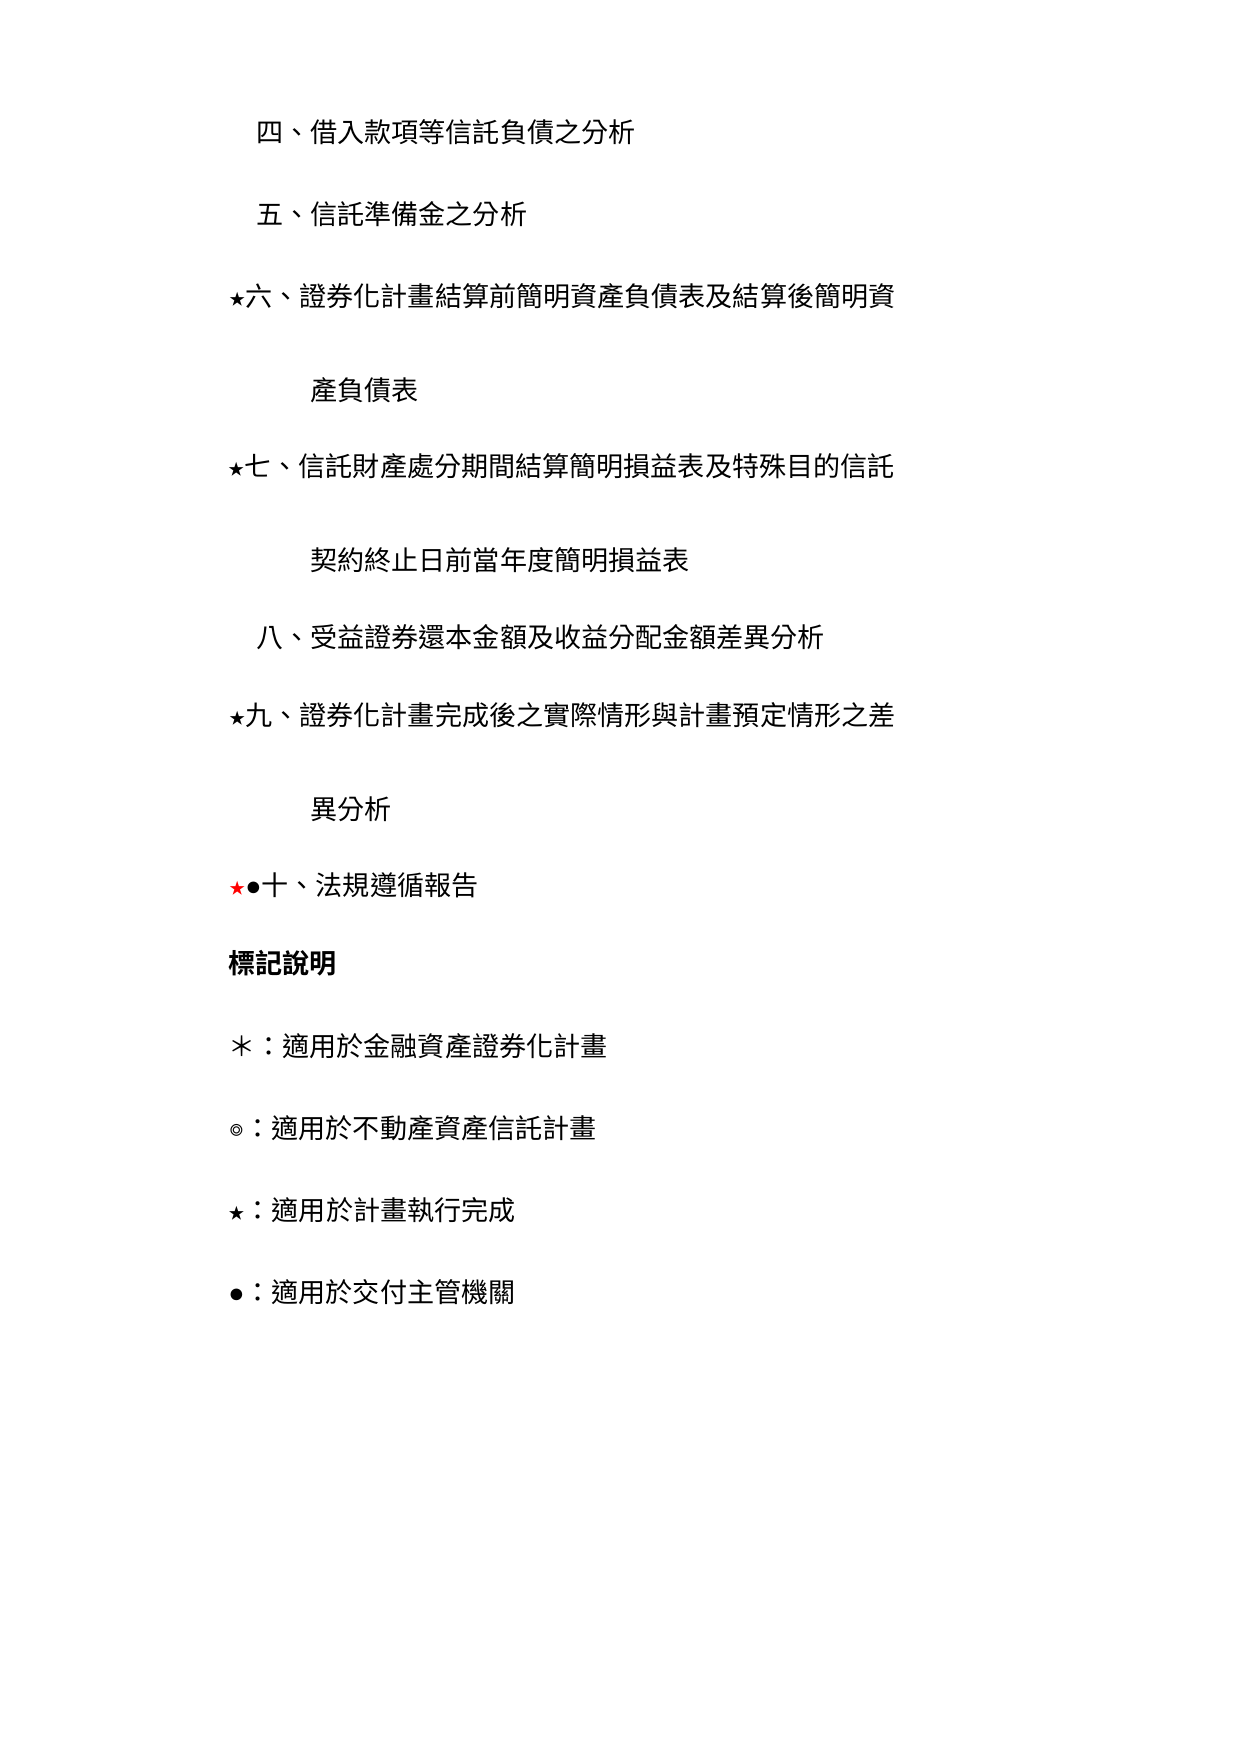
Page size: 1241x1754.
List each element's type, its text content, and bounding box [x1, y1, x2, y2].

table_cell [150, 920, 226, 1409]
table_cell [920, 89, 1034, 423]
table_cell ★七、信託財產處分期間結算簡明損益表及特殊目的信託契約終止日前當年度簡明損益表 [226, 423, 920, 594]
table_cell [920, 423, 1034, 594]
table_cell [150, 843, 226, 920]
table_cell [150, 594, 226, 672]
table_cell [150, 672, 226, 842]
table_cell [920, 920, 1034, 1409]
table_cell [920, 594, 1034, 672]
table_cell ★九、證券化計畫完成後之實際情形與計畫預定情形之差異分析 [226, 672, 920, 842]
table_cell [150, 423, 226, 594]
table_cell 標記說明 ＊：適用於金融資產證券化計畫 ◎：適用於不動產資產信託計畫 ★：適用於計畫執行完成 ●：適用於交付主管機關 [226, 920, 920, 1409]
table_cell [150, 89, 226, 423]
table_cell [920, 843, 1034, 920]
table_cell 八、受益證券還本金額及收益分配金額差異分析 [226, 594, 920, 672]
table_cell [920, 672, 1034, 842]
table_cell 四、借入款項等信託負債之分析 五、信託準備金之分析 ★六、證券化計畫結算前簡明資產負債表及結算後簡明資產負債表 [226, 89, 920, 423]
table_cell ★●十、法規遵循報告 [226, 843, 920, 920]
